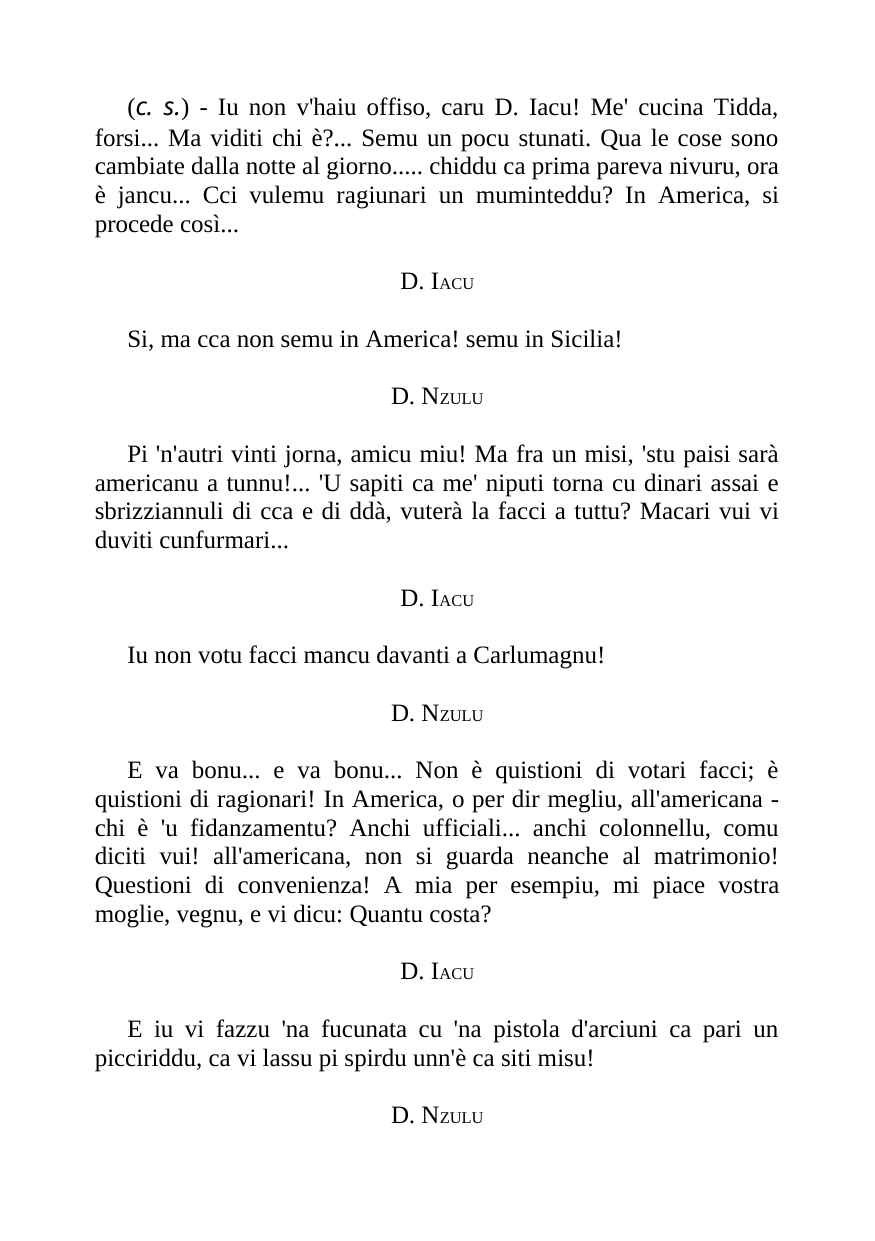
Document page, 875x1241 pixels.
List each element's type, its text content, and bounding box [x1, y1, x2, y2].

text D. Iacu [94, 956, 779, 985]
text (c. s.) - Iu non v'haiu offiso, caru D. Iacu! Me' cucina Tidda, forsi... Ma viditi chi è?... Semu un pocu stunati. Qua le cose sono cambiate dalla notte al giorno..... chiddu ca prima pareva nivuru, ora è jancu... Cci vulemu ragiunari un muminteddu? In America, si procede così... [94, 88, 779, 238]
text D. Nzulu [94, 698, 779, 726]
text D. Nzulu [94, 381, 779, 410]
text E va bonu... e va bonu... Non è quistioni di votari facci; è quistioni di ragionari! In America, o per dir megliu, all'americana - chi è 'u fidanzamentu? Anchi ufficiali... anchi colonnellu, comu diciti vui! all'americana, non si guarda neanche al matrimonio! Questioni di convenienza! A mia per esempiu, mi piace vostra moglie, vegnu, e vi dicu: Quantu costa? [94, 755, 779, 928]
text E iu vi fazzu 'na fucunata cu 'na pistola d'arciuni ca pari un picciriddu, ca vi lassu pi spirdu unn'è ca siti misu! [94, 1014, 779, 1071]
text Si, ma cca non semu in America! semu in Sicilia! [94, 324, 779, 353]
text D. Nzulu [94, 1100, 779, 1129]
text Iu non votu facci mancu davanti a Carlumagnu! [94, 640, 779, 669]
text Pi 'n'autri vinti jorna, amicu miu! Ma fra un misi, 'stu paisi sarà americanu a tunnu!... 'U sapiti ca me' niputi torna cu dinari assai e sbrizziannuli di cca e di ddà, vuterà la facci a tuttu? Macari vui vi duviti cunfurmari... [94, 439, 779, 554]
text D. Iacu [94, 266, 779, 295]
text D. Iacu [94, 583, 779, 611]
